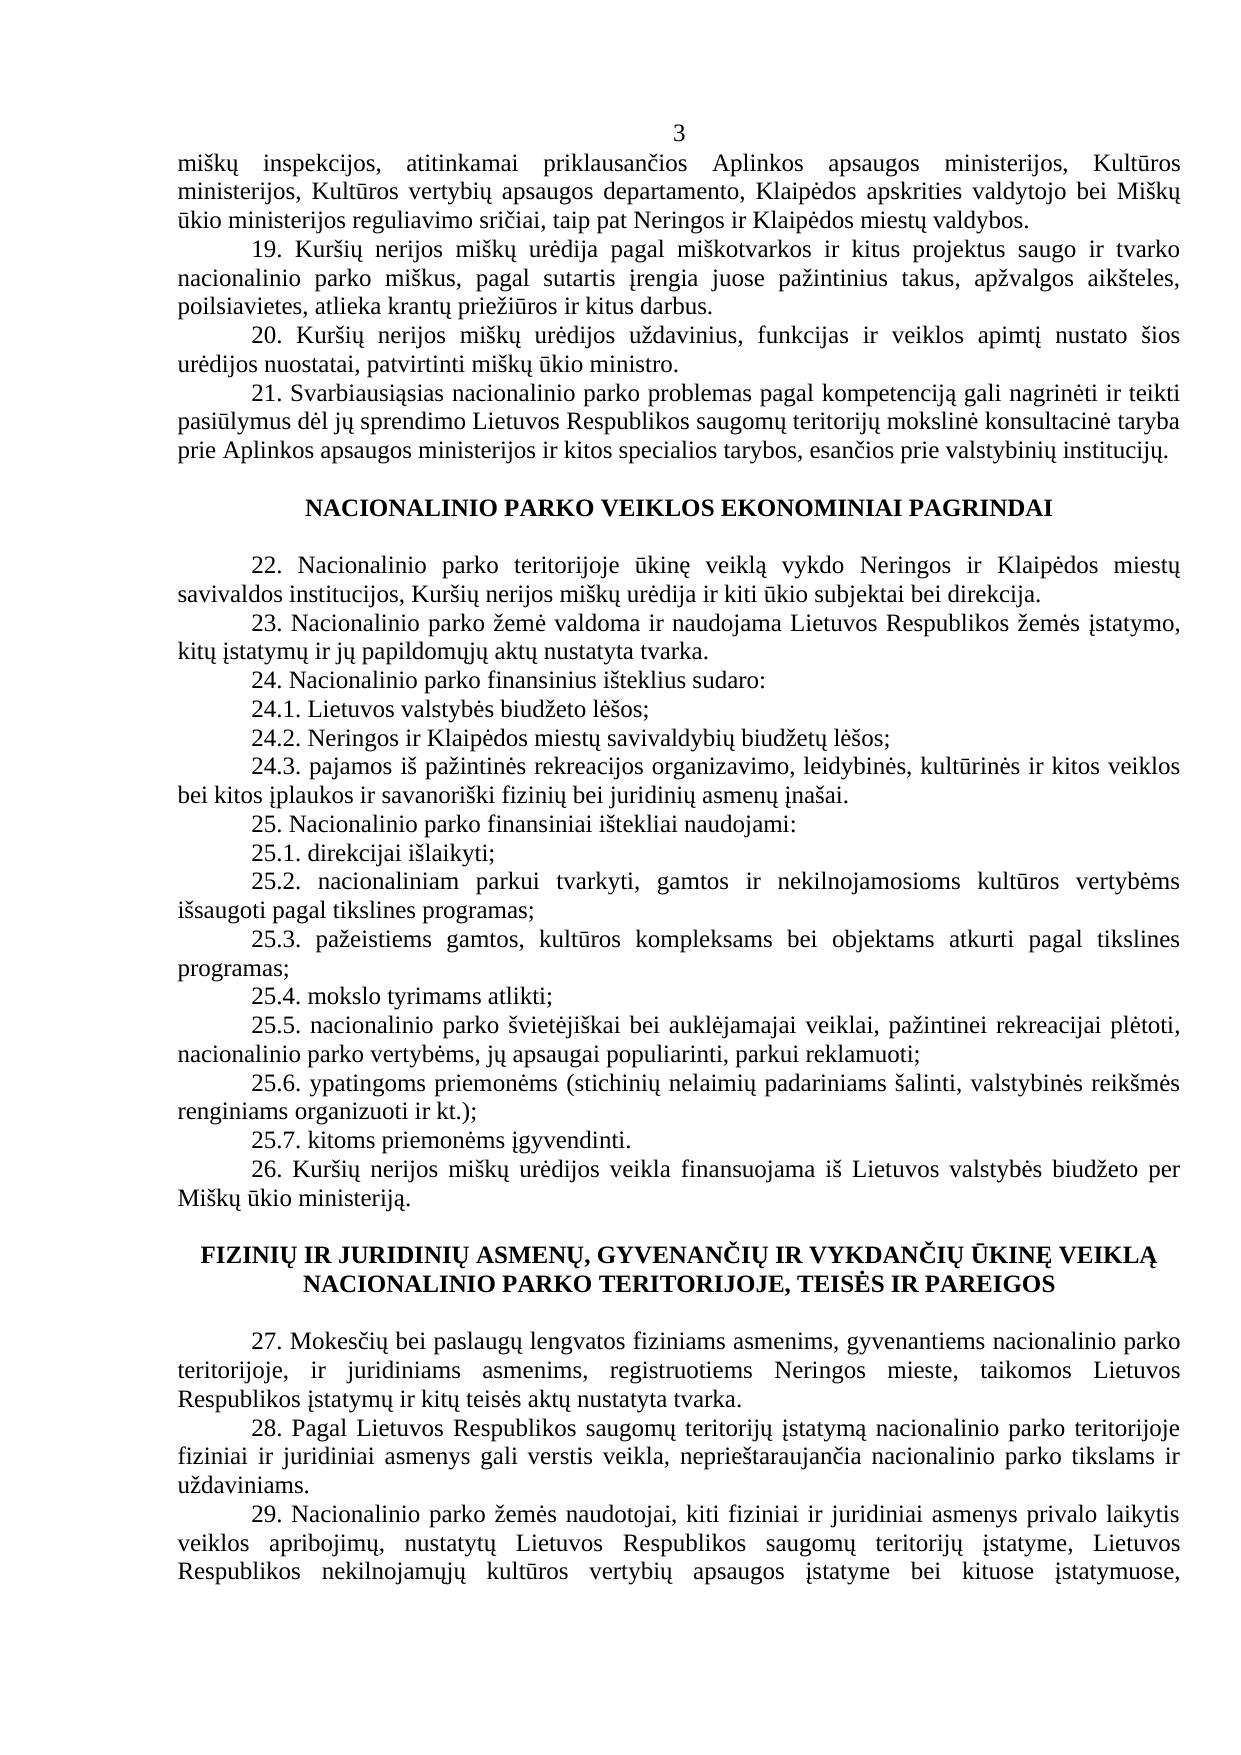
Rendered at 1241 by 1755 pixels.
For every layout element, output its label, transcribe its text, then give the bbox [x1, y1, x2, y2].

text 25.4. mokslo tyrimams atlikti; [177, 981, 1181, 1010]
text 25.3. pažeistiems gamtos, kultūros kompleksams bei objektams atkurti pagal tikslines programas; [177, 924, 1181, 981]
text 25.1. direkcijai išlaikyti; [177, 838, 1181, 866]
text 24. Nacionalinio parko finansinius išteklius sudaro: [177, 665, 1181, 694]
text 25.7. kitoms priemonėms įgyvendinti. [177, 1125, 1181, 1154]
text 24.2. Neringos ir Klaipėdos miestų savivaldybių biudžetų lėšos; [177, 723, 1181, 751]
text FIZINIŲ IR JURIDINIŲ ASMENŲ, GYVENANČIŲ IR VYKDANČIŲ ŪKINĘ VEIKLĄ NACIONALINIO PARKO TERITORIJOJE, TEISĖS IR PAREIGOS [177, 1240, 1181, 1298]
text 23. Nacionalinio parko žemė valdoma ir naudojama Lietuvos Respublikos žemės įstatymo, kitų įstatymų ir jų papildomųjų aktų nustatyta tvarka. [177, 608, 1181, 665]
text 25.2. nacionaliniam parkui tvarkyti, gamtos ir nekilnojamosioms kultūros vertybėms išsaugoti pagal tikslines programas; [177, 866, 1181, 924]
text 20. Kuršių nerijos miškų urėdijos uždavinius, funkcijas ir veiklos apimtį nustato šios urėdijos nuostatai, patvirtinti miškų ūkio ministro. [177, 320, 1181, 378]
text 27. Mokesčių bei paslaugų lengvatos fiziniams asmenims, gyvenantiems nacionalinio parko teritorijoje, ir juridiniams asmenims, registruotiems Neringos mieste, taikomos Lietuvos Respublikos įstatymų ir kitų teisės aktų nustatyta tvarka. [177, 1326, 1181, 1413]
text 26. Kuršių nerijos miškų urėdijos veikla finansuojama iš Lietuvos valstybės biudžeto per Miškų ūkio ministeriją. [177, 1154, 1181, 1211]
text 28. Pagal Lietuvos Respublikos saugomų teritorijų įstatymą nacionalinio parko teritorijoje fiziniai ir juridiniai asmenys gali verstis veikla, neprieštaraujančia nacionalinio parko tikslams ir uždaviniams. [177, 1413, 1181, 1499]
text 24.3. pajamos iš pažintinės rekreacijos organizavimo, leidybinės, kultūrinės ir kitos veiklos bei kitos įplaukos ir savanoriški fizinių bei juridinių asmenų įnašai. [177, 751, 1181, 809]
text 24.1. Lietuvos valstybės biudžeto lėšos; [177, 694, 1181, 723]
text 25.6. ypatingoms priemonėms (stichinių nelaimių padariniams šalinti, valstybinės reikšmės renginiams organizuoti ir kt.); [177, 1068, 1181, 1125]
text miškų inspekcijos, atitinkamai priklausančios Aplinkos apsaugos ministerijos, Kultūros ministerijos, Kultūros vertybių apsaugos departamento, Klaipėdos apskrities valdytojo bei Miškų ūkio ministerijos reguliavimo sričiai, taip pat Neringos ir Klaipėdos miestų valdybos. [177, 148, 1181, 234]
text 21. Svarbiausiąsias nacionalinio parko problemas pagal kompetenciją gali nagrinėti ir teikti pasiūlymus dėl jų sprendimo Lietuvos Respublikos saugomų teritorijų mokslinė konsultacinė taryba prie Aplinkos apsaugos ministerijos ir kitos specialios tarybos, esančios prie valstybinių institucijų. [177, 378, 1181, 464]
text 22. Nacionalinio parko teritorijoje ūkinę veiklą vykdo Neringos ir Klaipėdos miestų savivaldos institucijos, Kuršių nerijos miškų urėdija ir kiti ūkio subjektai bei direkcija. [177, 550, 1181, 608]
text NACIONALINIO PARKO VEIKLOS EKONOMINIAI PAGRINDAI [177, 493, 1181, 521]
text 25. Nacionalinio parko finansiniai ištekliai naudojami: [177, 809, 1181, 838]
text 29. Nacionalinio parko žemės naudotojai, kiti fiziniai ir juridiniai asmenys privalo laikytis veiklos apribojimų, nustatytų Lietuvos Respublikos saugomų teritorijų įstatyme, Lietuvos Respublikos nekilnojamųjų kultūros vertybių apsaugos įstatyme bei kituose įstatymuose, [177, 1499, 1181, 1585]
text 25.5. nacionalinio parko švietėjiškai bei auklėjamajai veiklai, pažintinei rekreacijai plėtoti, nacionalinio parko vertybėms, jų apsaugai populiarinti, parkui reklamuoti; [177, 1010, 1181, 1068]
text 19. Kuršių nerijos miškų urėdija pagal miškotvarkos ir kitus projektus saugo ir tvarko nacionalinio parko miškus, pagal sutartis įrengia juose pažintinius takus, apžvalgos aikšteles, poilsiavietes, atlieka krantų priežiūros ir kitus darbus. [177, 234, 1181, 320]
